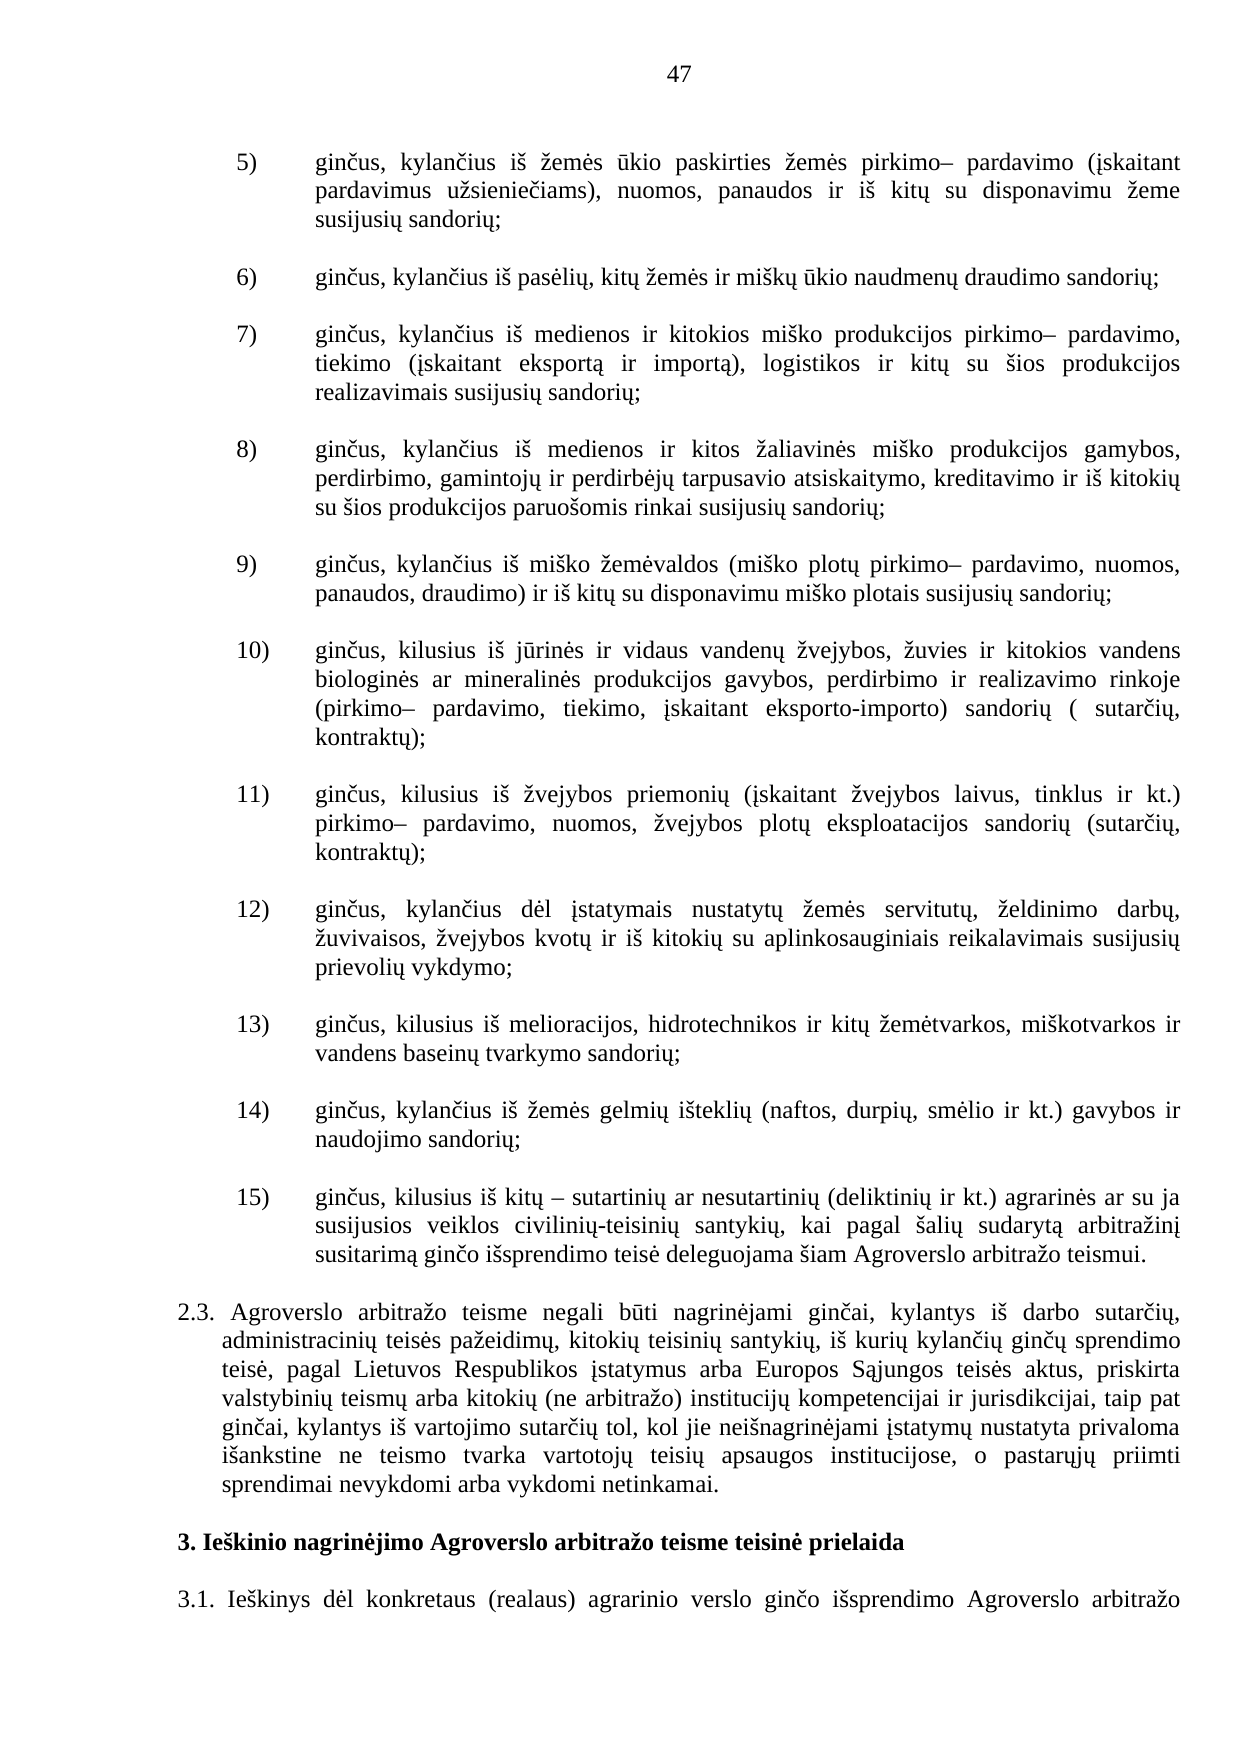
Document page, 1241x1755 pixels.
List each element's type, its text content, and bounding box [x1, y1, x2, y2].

text 9) ginčus, kylančius iš miško žemėvaldos (miško plotų pirkimo– pardavimo, nuomos, panaudos, draudimo) ir iš kitų su disponavimu miško plotais susijusių sandorių; [236, 549, 1181, 607]
text 11) ginčus, kilusius iš žvejybos priemonių (įskaitant žvejybos laivus, tinklus ir kt.) pirkimo– pardavimo, nuomos, žvejybos plotų eksploatacijos sandorių (sutarčių, kontraktų); [236, 779, 1181, 866]
text 3.1. Ieškinys dėl konkretaus (realaus) agrarinio verslo ginčo išsprendimo Agroverslo arbitražo [177, 1584, 1181, 1613]
text 7) ginčus, kylančius iš medienos ir kitokios miško produkcijos pirkimo– pardavimo, tiekimo (įskaitant eksportą ir importą), logistikos ir kitų su šios produkcijos realizavimais susijusių sandorių; [236, 319, 1181, 406]
text 8) ginčus, kylančius iš medienos ir kitos žaliavinės miško produkcijos gamybos, perdirbimo, gamintojų ir perdirbėjų tarpusavio atsiskaitymo, kreditavimo ir iš kitokių su šios produkcijos paruošomis rinkai susijusių sandorių; [236, 434, 1181, 521]
text 15) ginčus, kilusius iš kitų – sutartinių ar nesutartinių (deliktinių ir kt.) agrarinės ar su ja susijusios veiklos civilinių-teisinių santykių, kai pagal šalių sudarytą arbitražinį susitarimą ginčo išsprendimo teisė deleguojama šiam Agroverslo arbitražo teismui. [236, 1182, 1181, 1268]
text 13) ginčus, kilusius iš melioracijos, hidrotechnikos ir kitų žemėtvarkos, miškotvarkos ir vandens baseinų tvarkymo sandorių; [236, 1009, 1181, 1067]
text 10) ginčus, kilusius iš jūrinės ir vidaus vandenų žvejybos, žuvies ir kitokios vandens biologinės ar mineralinės produkcijos gavybos, perdirbimo ir realizavimo rinkoje (pirkimo– pardavimo, tiekimo, įskaitant eksporto-importo) sandorių ( sutarčių, kontraktų); [236, 636, 1181, 751]
text 12) ginčus, kylančius dėl įstatymais nustatytų žemės servitutų, želdinimo darbų, žuvivaisos, žvejybos kvotų ir iš kitokių su aplinkosauginiais reikalavimais susijusių prievolių vykdymo; [236, 894, 1181, 981]
text 2.3. Agroverslo arbitražo teisme negali būti nagrinėjami ginčai, kylantys iš darbo sutarčių, administracinių teisės pažeidimų, kitokių teisinių santykių, iš kurių kylančių ginčų sprendimo teisė, pagal Lietuvos Respublikos įstatymus arba Europos Sąjungos teisės aktus, priskirta valstybinių teismų arba kitokių (ne arbitražo) institucijų kompetencijai ir jurisdikcijai, taip pat ginčai, kylantys iš vartojimo sutarčių tol, kol jie neišnagrinėjami įstatymų nustatyta privaloma išankstine ne teismo tvarka vartotojų teisių apsaugos institucijose, o pastarųjų priimti sprendimai nevykdomi arba vykdomi netinkamai. [177, 1297, 1181, 1498]
text 5) ginčus, kylančius iš žemės ūkio paskirties žemės pirkimo– pardavimo (įskaitant pardavimus užsieniečiams), nuomos, panaudos ir iš kitų su disponavimu žeme susijusių sandorių; [236, 147, 1181, 233]
text 14) ginčus, kylančius iš žemės gelmių išteklių (naftos, durpių, smėlio ir kt.) gavybos ir naudojimo sandorių; [236, 1096, 1181, 1153]
text 3. Ieškinio nagrinėjimo Agroverslo arbitražo teisme teisinė prielaida [177, 1527, 1181, 1556]
text 6) ginčus, kylančius iš pasėlių, kitų žemės ir miškų ūkio naudmenų draudimo sandorių; [236, 262, 1181, 291]
